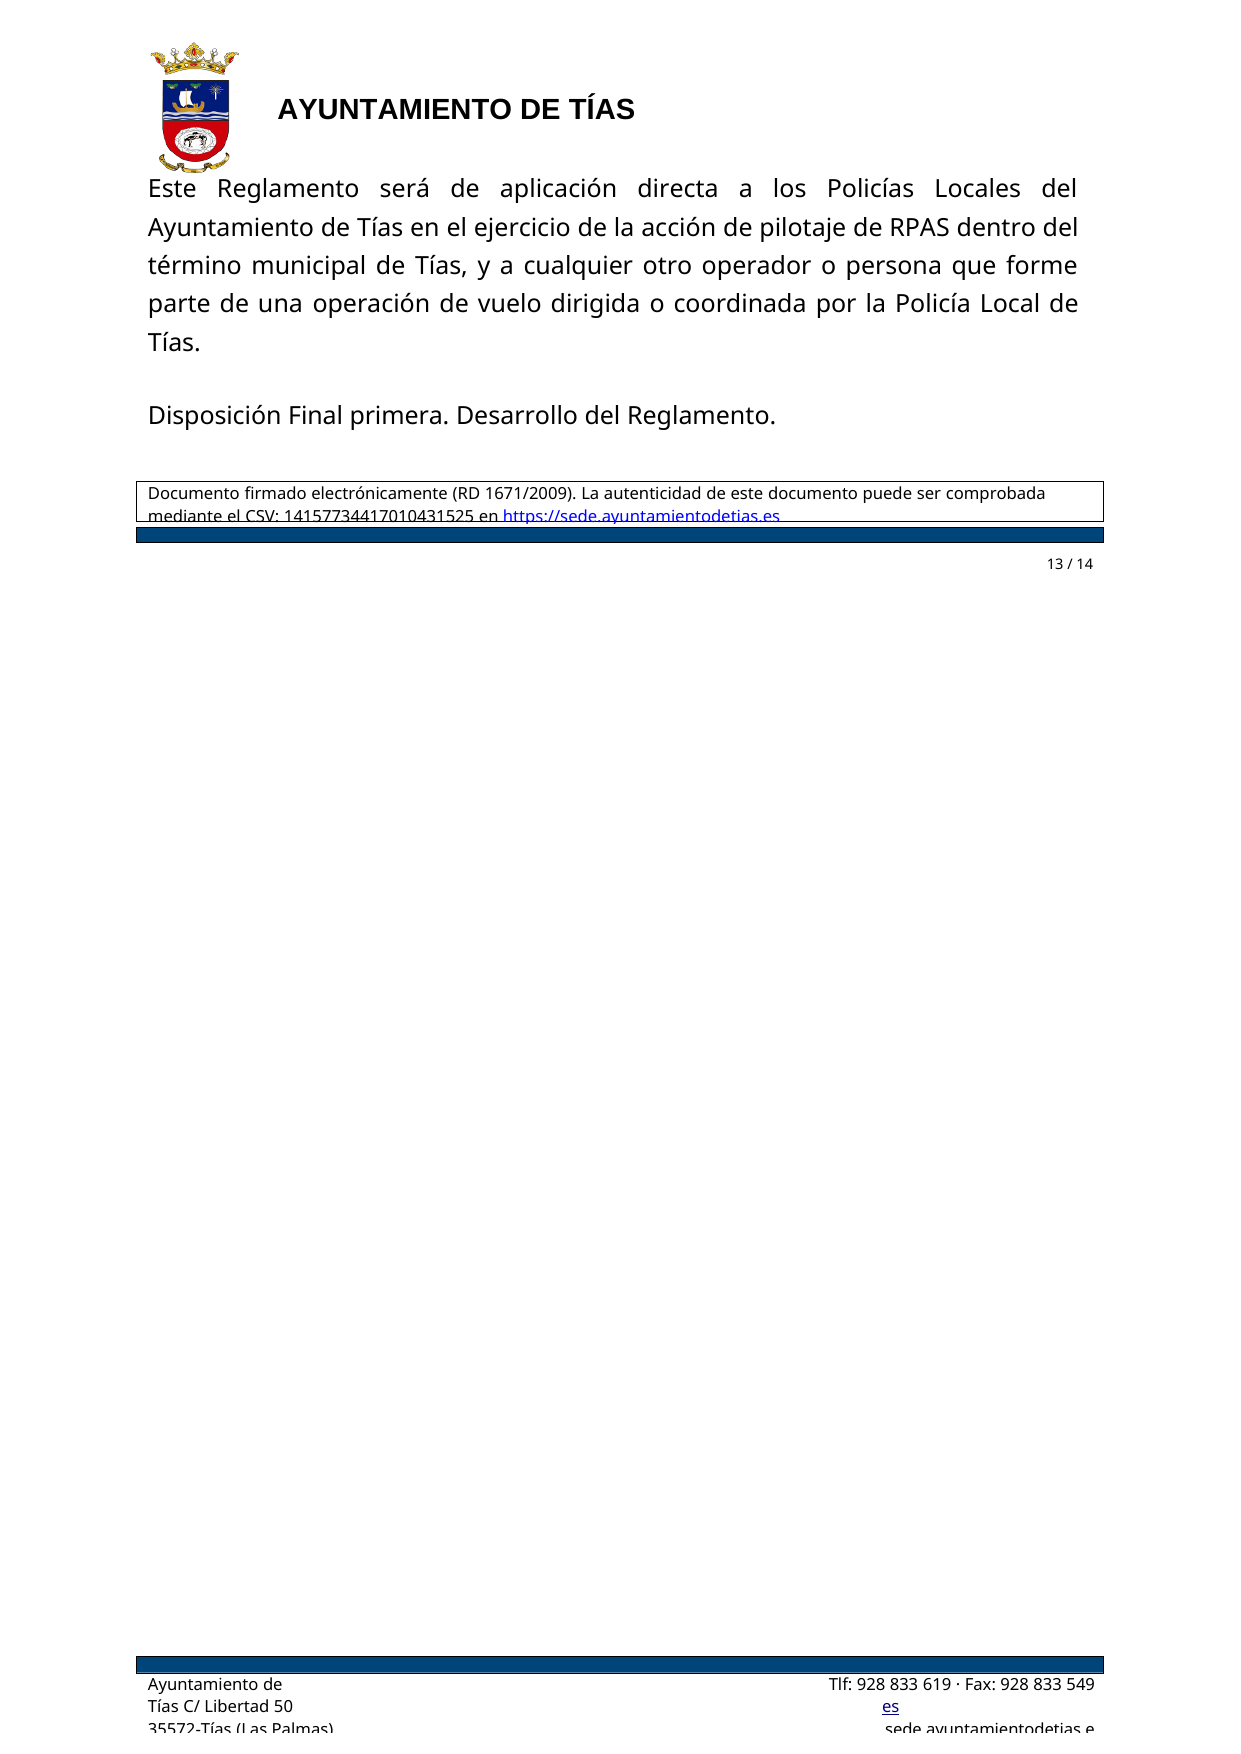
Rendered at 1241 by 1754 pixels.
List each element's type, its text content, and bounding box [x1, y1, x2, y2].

picture [150, 42, 241, 171]
text [135, 482, 1093, 527]
text Documento firmado electrónicamente (RD 1671/2009). La autenticidad de este documento puede ser comprobada mediante el CSV: 14157734417010431525 en https://sede.ayuntamientodetias.es [148, 482, 1103, 524]
text 13 / 14 [135, 528, 1093, 573]
text Disposición Final primera. Desarrollo del Reglamento. [148, 397, 1173, 431]
text [135, 462, 1093, 481]
text Este Reglamento será de aplicación directa a los Policías Locales del Ayuntamiento de Tías en el ejercicio de la acción de pilotaje de RPAS dentro del término municipal de Tías, y a cualquier otro operador o persona que forme parte de una operación de vuelo dirigida o coordinada por la Policía Local de Tías. [148, 171, 1079, 359]
